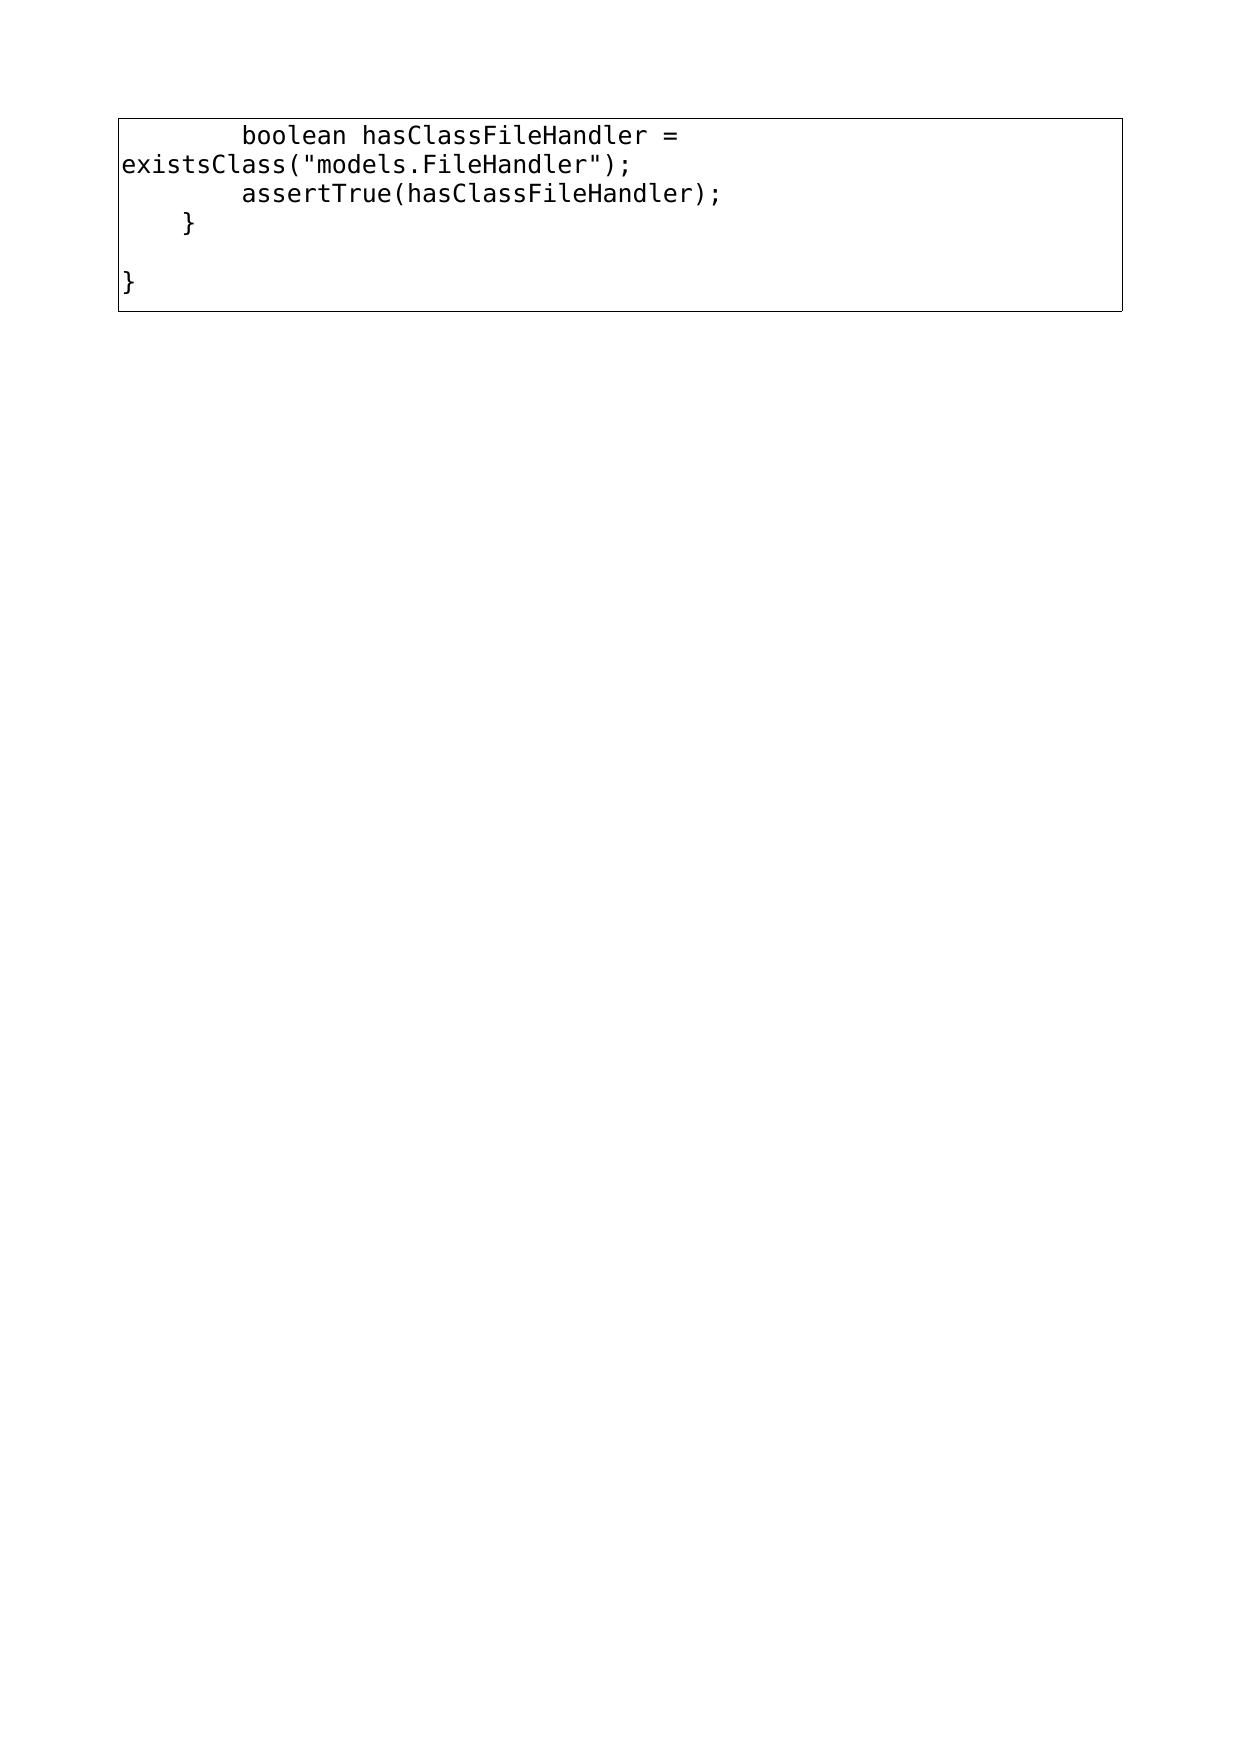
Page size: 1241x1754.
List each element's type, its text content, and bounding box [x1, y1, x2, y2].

table_header boolean hasClassFileHandler = existsClass("models.FileHandler"); assertTrue(hasClassFileHandler); } } [119, 119, 1122, 311]
